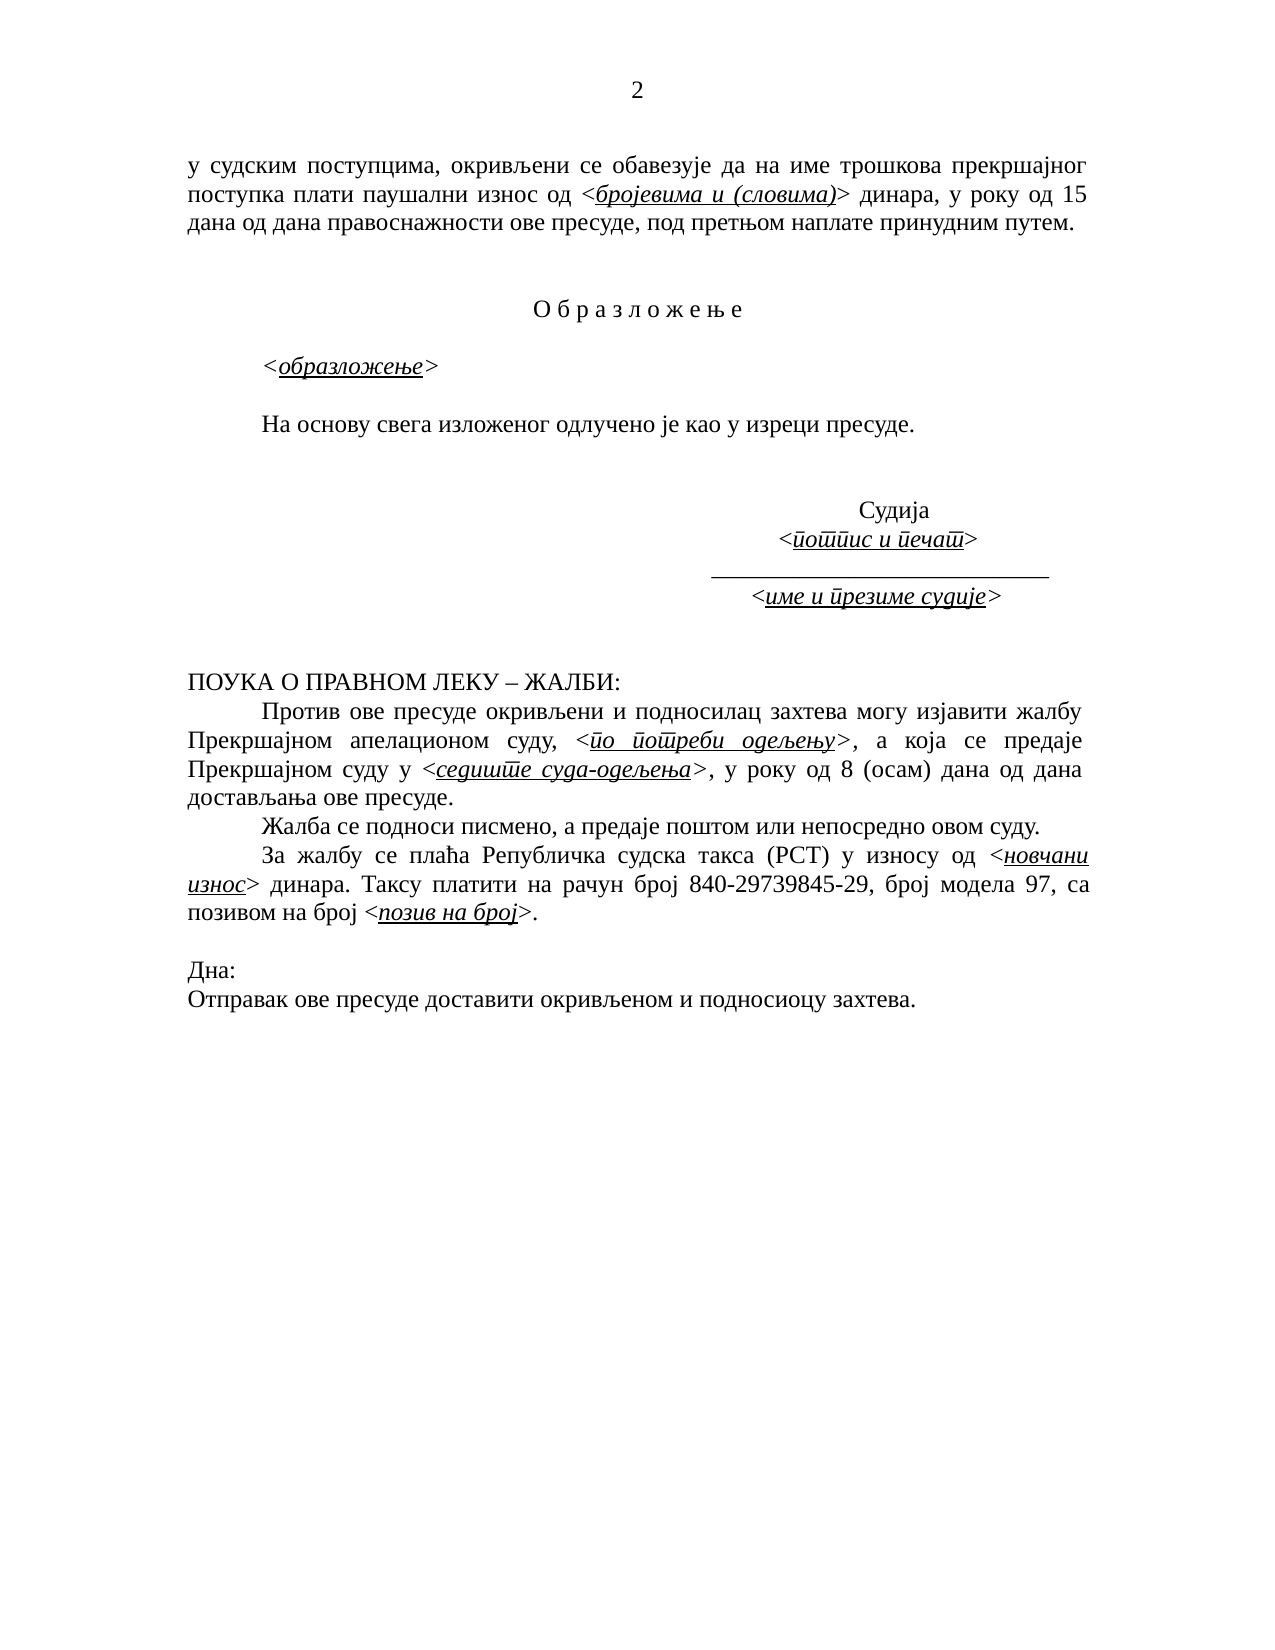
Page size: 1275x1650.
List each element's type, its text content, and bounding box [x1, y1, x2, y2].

text <образложење> [187, 351, 1087, 380]
text За жалбу се плаћа Републичка судска такса (РСТ) у износу од <новчани износ> динара. Таксу платити на рачун број 840-29739845-29, број модела 97, са позивом на број <позив на број>. [187, 840, 1091, 926]
text Отправак ове пресуде доставити окривљеном и подносиоцу захтева. [187, 984, 1087, 1012]
text ПОУКА О ПРАВНОМ ЛЕКУ – ЖАЛБИ: [187, 667, 1087, 696]
text у судским поступцима, окривљени се обавезује да на име трошкова прекршајног поступка плати паушални износ од <бројевима и (словима)> динара, у року од 15 дана од дана правоснажности ове пресуде, под претњом наплате принудним путем. [187, 150, 1087, 236]
text ___________________________ [638, 552, 1087, 581]
text На основу свега изложеног одлучено је као у изреци пресуде. [187, 409, 1087, 437]
text О б р а з л о ж е њ е [187, 294, 1087, 322]
text Дна: [187, 955, 1087, 984]
text <потпис и печат> [187, 524, 1087, 552]
text Против ове пресуде окривљени и подносилац захтева могу изјавити жалбу Прекршајном апелационом суду, <по потреби одељењу>, а која се предаје Прекршајном суду у <седиште суда-одељења>, у року од 8 (осам) дана од дана достављања ове пресуде. [187, 696, 1083, 811]
text Жалба се подноси писмено, а предаје поштом или непосредно овом суду. [187, 811, 1091, 840]
text Судија [187, 495, 1087, 524]
text <име и презиме судије> [638, 581, 1087, 610]
